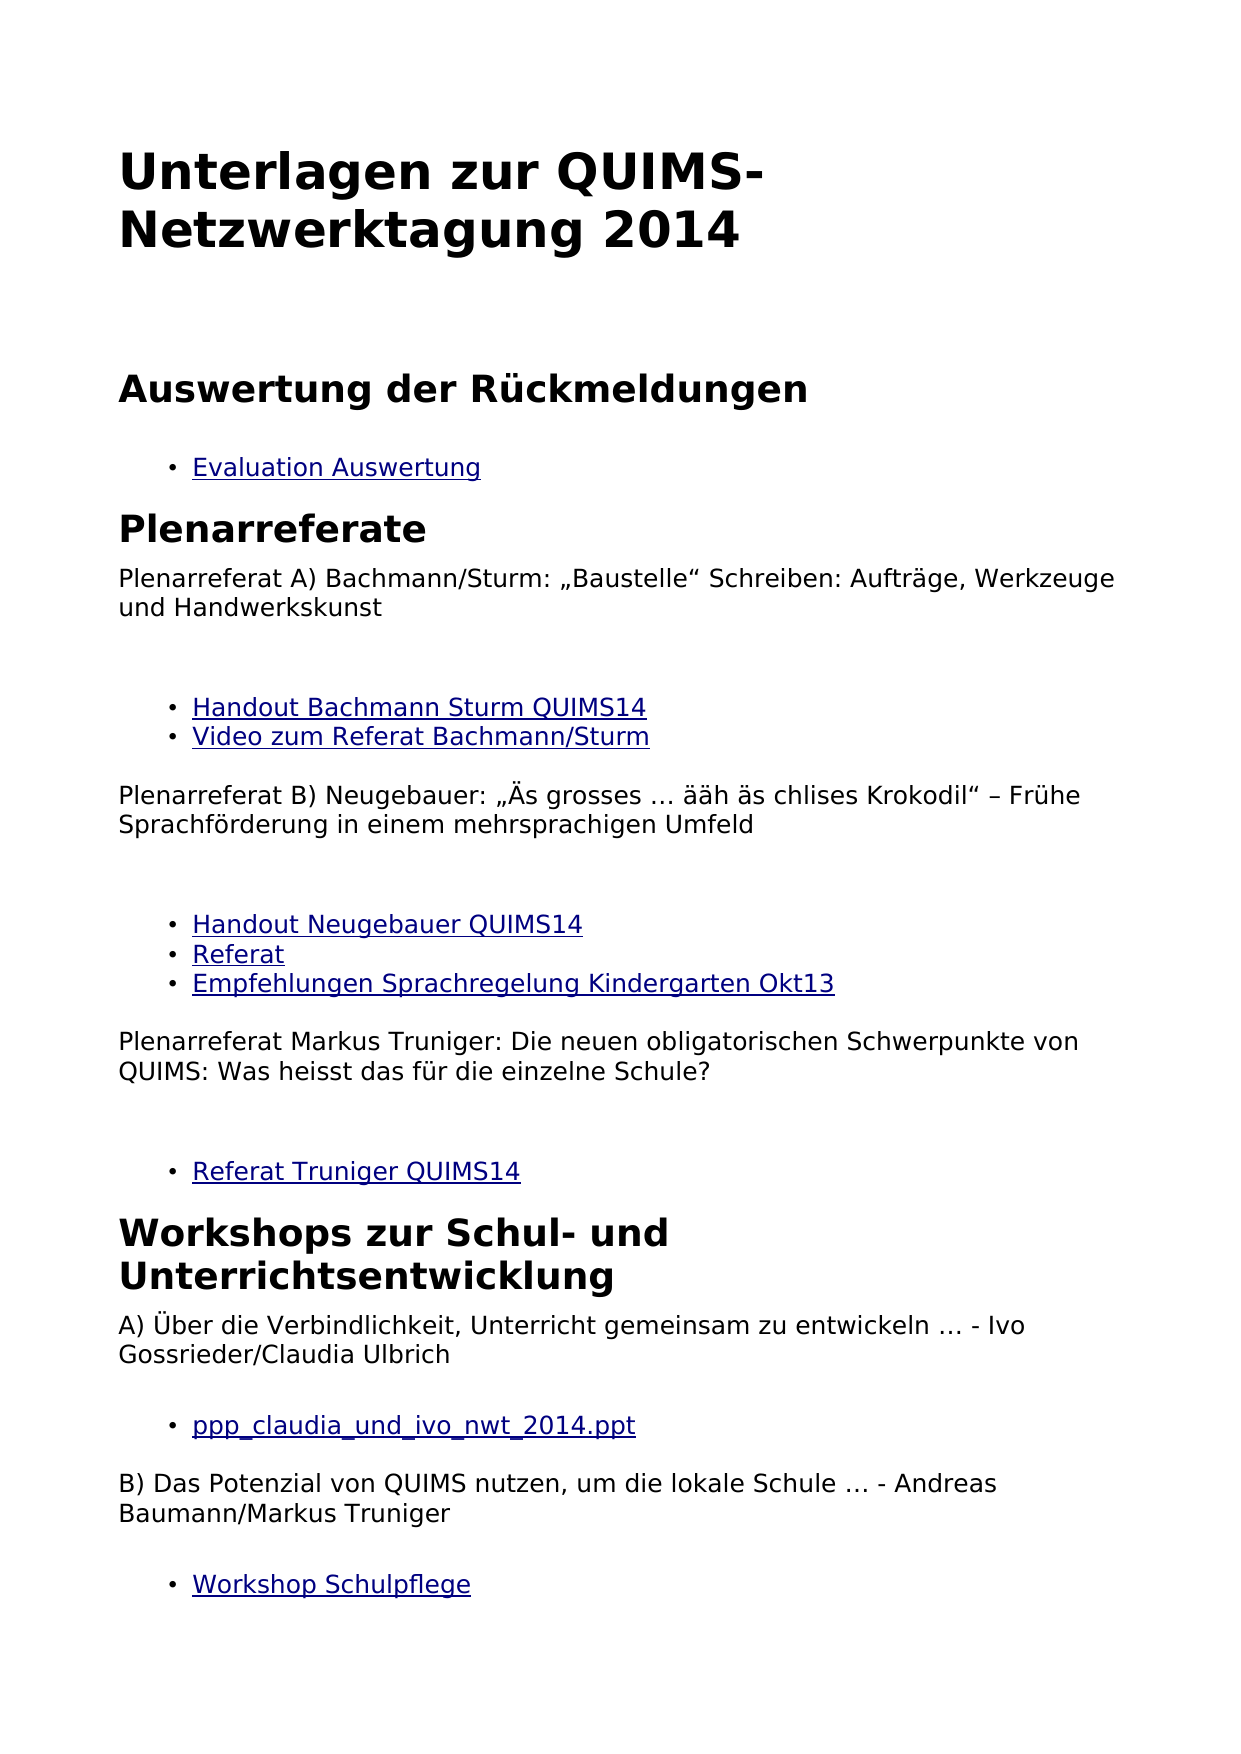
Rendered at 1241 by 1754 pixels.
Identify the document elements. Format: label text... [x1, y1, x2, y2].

subtitle Auswertung der Rückmeldungen [118, 368, 1122, 412]
subtitle Unterlagen zur QUIMS-Netzwerktagung 2014 [118, 143, 1122, 259]
subtitle Plenarreferate [118, 508, 1122, 551]
subtitle Workshops zur Schul- und Unterrichtsentwicklung [118, 1211, 1122, 1298]
list Handout Neugebauer QUIMS14 [177, 911, 1122, 940]
list ppp_claudia_und_ivo_nwt_2014.ppt [177, 1411, 1122, 1470]
list Referat Truniger QUIMS14 [177, 1157, 1122, 1186]
list Referat [177, 940, 1122, 969]
text Plenarreferat B) Neugebauer: „Äs grosses … ääh äs chlises Krokodil“ – Frühe Sprachförderung in einem mehrsprachigen Umfeld [118, 781, 1122, 869]
text Plenarreferat Markus Truniger: Die neuen obligatorischen Schwerpunkte von QUIMS: Was heisst das für die einzelne Schule? [118, 1028, 1122, 1115]
text A) Über die Verbindlichkeit, Unterricht gemeinsam zu entwickeln … - Ivo Gossrieder/Claudia Ulbrich [118, 1311, 1122, 1369]
list Video zum Referat Bachmann/Sturm [177, 722, 1122, 752]
list Evaluation Auswertung [177, 453, 1122, 483]
list Workshop Schulpflege [177, 1570, 1122, 1599]
text Plenarreferat A) Bachmann/Sturm: „Baustelle“ Schreiben: Aufträge, Werkzeuge und Handwerkskunst [118, 564, 1122, 651]
list Handout Bachmann Sturm QUIMS14 [177, 693, 1122, 722]
list Empfehlungen Sprachregelung Kindergarten Okt13 [177, 969, 1122, 998]
text B) Das Potenzial von QUIMS nutzen, um die lokale Schule … - Andreas Baumann/Markus Truniger [118, 1470, 1122, 1528]
